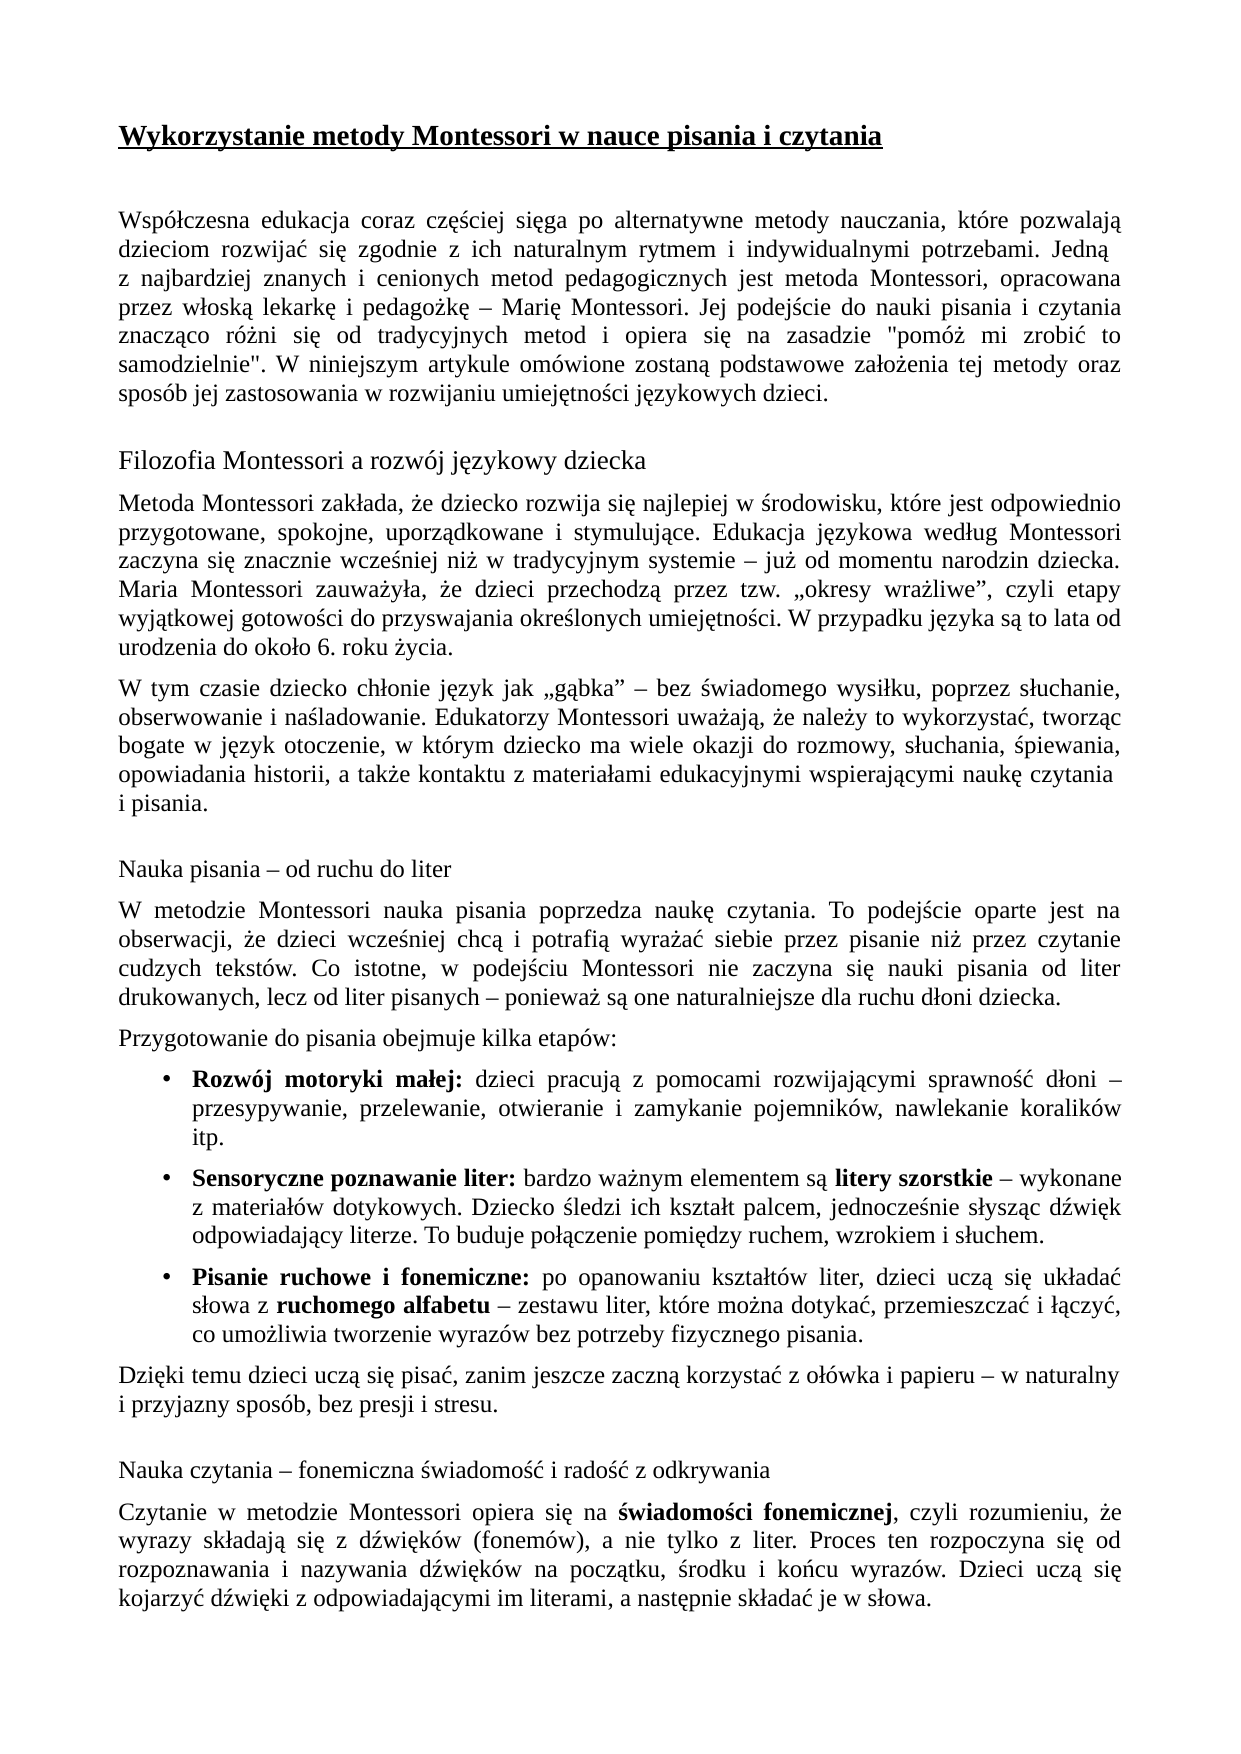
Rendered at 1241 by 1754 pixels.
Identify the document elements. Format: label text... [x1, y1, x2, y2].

text Współczesna edukacja coraz częściej sięga po alternatywne metody nauczania, które pozwalają dzieciom rozwijać się zgodnie z ich naturalnym rytmem i indywidualnymi potrzebami. Jedną z najbardziej znanych i cenionych metod pedagogicznych jest metoda Montessori, opracowana przez włoską lekarkę i pedagożkę – Marię Montessori. Jej podejście do nauki pisania i czytania znacząco różni się od tradycyjnych metod i opiera się na zasadzie "pomóż mi zrobić to samodzielnie". W niniejszym artykule omówione zostaną podstawowe założenia tej metody oraz sposób jej zastosowania w rozwijaniu umiejętności językowych dzieci. [118, 205, 1122, 407]
subtitle Nauka czytania – fonemiczna świadomość i radość z odkrywania [118, 1455, 1122, 1484]
text Metoda Montessori zakłada, że dziecko rozwija się najlepiej w środowisku, które jest odpowiednio przygotowane, spokojne, uporządkowane i stymulujące. Edukacja językowa według Montessori zaczyna się znacznie wcześniej niż w tradycyjnym systemie – już od momentu narodzin dziecka. Maria Montessori zauważyła, że dzieci przechodzą przez tzw. „okresy wrażliwe”, czyli etapy wyjątkowej gotowości do przyswajania określonych umiejętności. W przypadku języka są to lata od urodzenia do około 6. roku życia. [118, 488, 1122, 660]
text Dzięki temu dzieci uczą się pisać, zanim jeszcze zaczną korzystać z ołówka i papieru – w naturalny i przyjazny sposób, bez presji i stresu. [118, 1360, 1122, 1418]
text Przygotowanie do pisania obejmuje kilka etapów: [118, 1023, 1122, 1052]
list Rozwój motoryki małej: dzieci pracują z pomocami rozwijającymi sprawność dłoni – przesypywanie, przelewanie, otwieranie i zamykanie pojemników, nawlekanie koralików itp. [162, 1064, 1122, 1150]
text W tym czasie dziecko chłonie język jak „gąbka” – bez świadomego wysiłku, poprzez słuchanie, obserwowanie i naśladowanie. Edukatorzy Montessori uważają, że należy to wykorzystać, tworząc bogate w język otoczenie, w którym dziecko ma wiele okazji do rozmowy, słuchania, śpiewania, opowiadania historii, a także kontaktu z materiałami edukacyjnymi wspierającymi naukę czytania i pisania. [118, 673, 1122, 817]
list Pisanie ruchowe i fonemiczne: po opanowaniu kształtów liter, dzieci uczą się układać słowa z ruchomego alfabetu – zestawu liter, które można dotykać, przemieszczać i łączyć, co umożliwia tworzenie wyrazów bez potrzeby fizycznego pisania. [162, 1262, 1122, 1348]
subtitle Filozofia Montessori a rozwój językowy dziecka [118, 444, 1122, 475]
text W metodzie Montessori nauka pisania poprzedza naukę czytania. To podejście oparte jest na obserwacji, że dzieci wcześniej chcą i potrafią wyrażać siebie przez pisanie niż przez czytanie cudzych tekstów. Co istotne, w podejściu Montessori nie zaczyna się nauki pisania od liter drukowanych, lecz od liter pisanych – ponieważ są one naturalniejsze dla ruchu dłoni dziecka. [118, 895, 1122, 1010]
text Wykorzystanie metody Montessori w nauce pisania i czytania [118, 118, 1122, 152]
list Sensoryczne poznawanie liter: bardzo ważnym elementem są litery szorstkie – wykonane z materiałów dotykowych. Dziecko śledzi ich kształt palcem, jednocześnie słysząc dźwięk odpowiadający literze. To buduje połączenie pomiędzy ruchem, wzrokiem i słuchem. [162, 1163, 1122, 1249]
subtitle Nauka pisania – od ruchu do liter [118, 854, 1122, 883]
text Czytanie w metodzie Montessori opiera się na świadomości fonemicznej, czyli rozumieniu, że wyrazy składają się z dźwięków (fonemów), a nie tylko z liter. Proces ten rozpoczyna się od rozpoznawania i nazywania dźwięków na początku, środku i końcu wyrazów. Dzieci uczą się kojarzyć dźwięki z odpowiadającymi im literami, a następnie składać je w słowa. [118, 1497, 1122, 1612]
